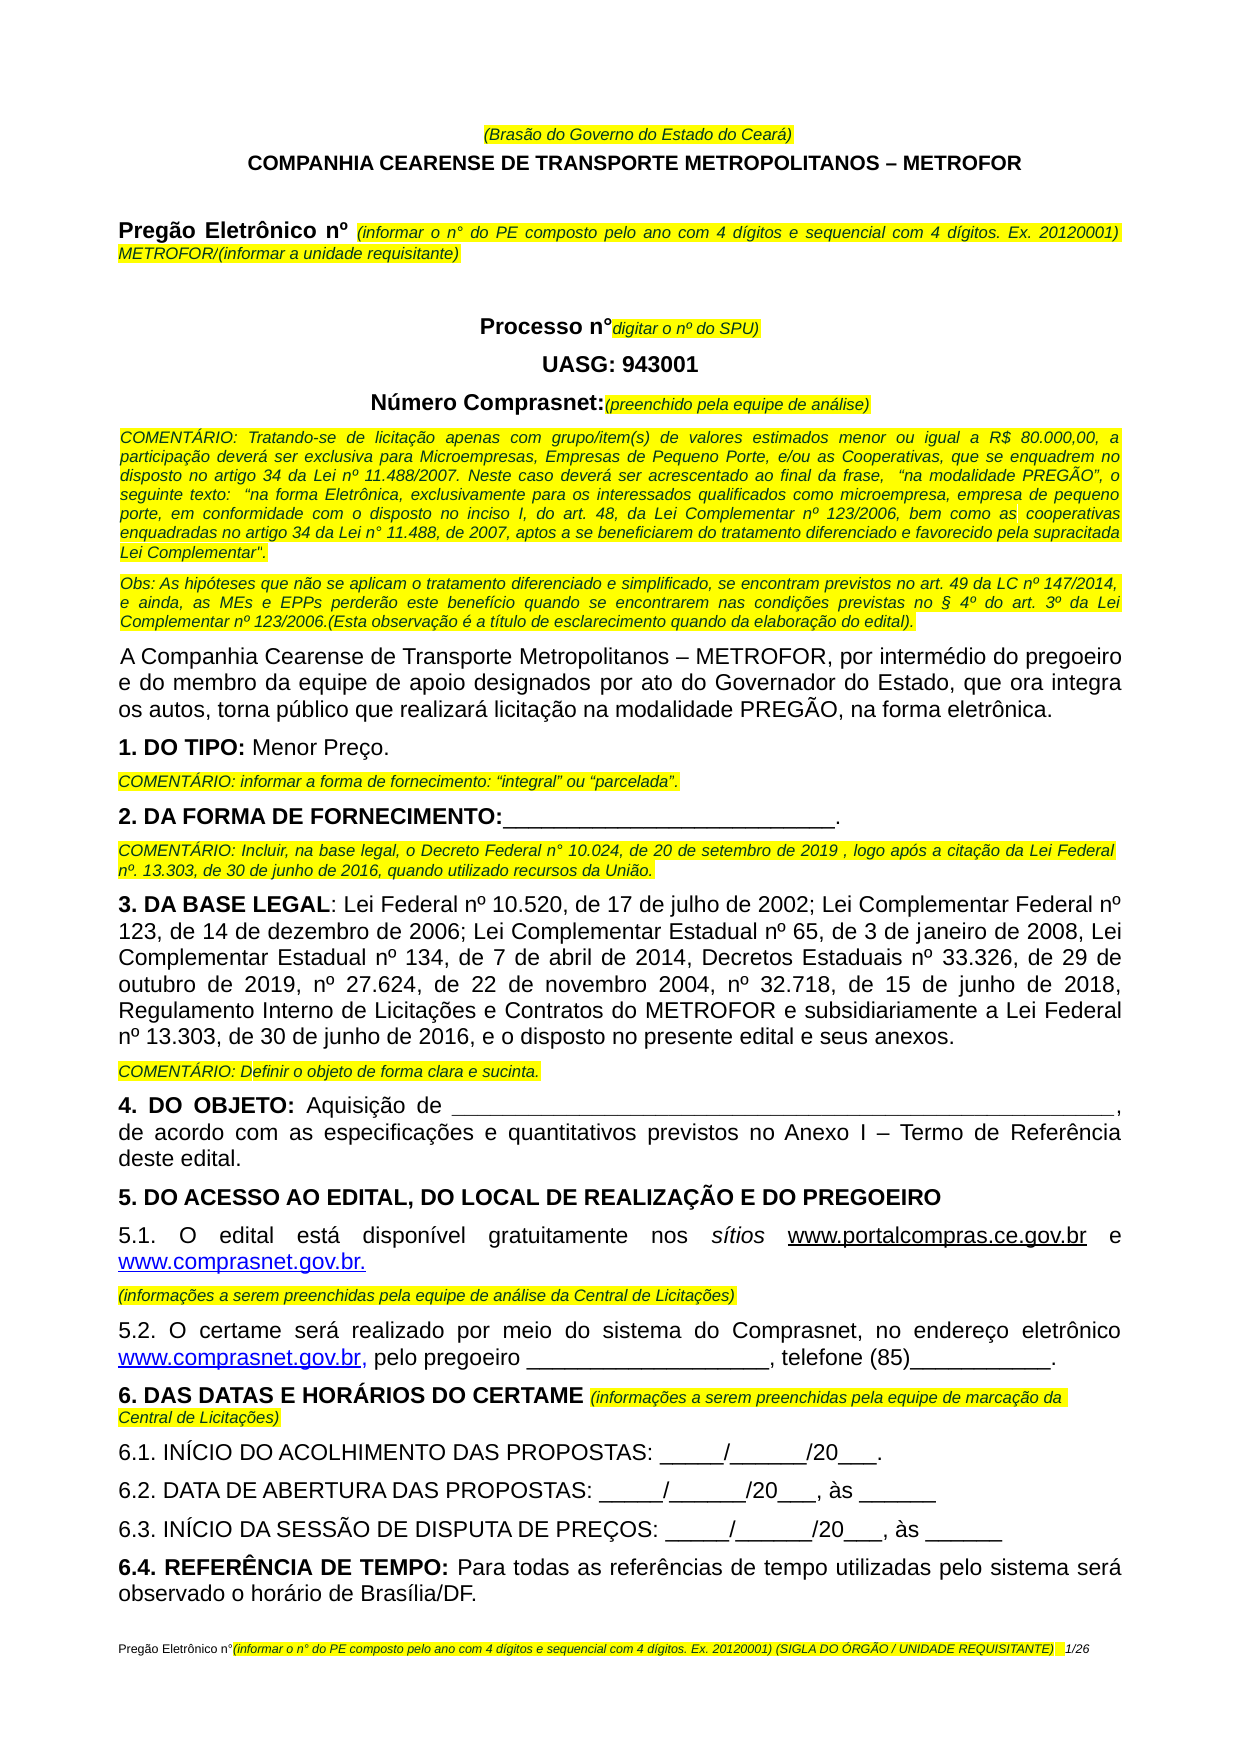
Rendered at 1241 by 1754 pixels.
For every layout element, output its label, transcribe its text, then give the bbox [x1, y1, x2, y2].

text 6.2. DATA DE ABERTURA DAS PROPOSTAS: _____/______/20___, às ______ [118, 1477, 1122, 1504]
text 6. DAS DATAS E HORÁRIOS DO CERTAME (informações a serem preenchidas pela equipe de marcação da Central de Licitações) [118, 1382, 1122, 1427]
text Processo n°digitar o nº do SPU) [118, 313, 1122, 339]
text 6.1. INÍCIO DO ACOLHIMENTO DAS PROPOSTAS: _____/______/20___. [118, 1439, 1122, 1466]
text Pregão Eletrônico nº (informar o n° do PE composto pelo ano com 4 dígitos e sequencial com 4 dígitos. Ex. 20120001) METROFOR/(informar a unidade requisitante) [118, 217, 1122, 263]
text COMENTÁRIO: informar a forma de fornecimento: “integral” ou “parcelada”. [118, 772, 1122, 791]
text Número Comprasnet:(preenchido pela equipe de análise) [119, 389, 1122, 416]
text 6.3. INÍCIO DA SESSÃO DE DISPUTA DE PREÇOS: _____/______/20___, às ______ [118, 1516, 1122, 1542]
text COMENTÁRIO: Incluir, na base legal, o Decreto Federal n° 10.024, de 20 de setembro de 2019 , logo após a citação da Lei Federal nº. 13.303, de 30 de junho de 2016, quando utilizado recursos da União. [118, 841, 1116, 879]
text Obs: As hipóteses que não se aplicam o tratamento diferenciado e simplificado, se encontram previstos no art. 49 da LC nº 147/2014, e ainda, as MEs e EPPs perderão este benefício quando se encontrarem nas condições previstas no § 4º do art. 3º da Lei Complementar nº 123/2006.(Esta observação é a título de esclarecimento quando da elaboração do edital). [120, 573, 1122, 631]
text A Companhia Cearense de Transporte Metropolitanos – metrofor, por intermédio do pregoeiro e do membro da equipe de apoio designados por ato do Governador do Estado, que ora integra os autos, torna público que realizará licitação na modalidade PREGÃO, na forma eletrônica. [118, 643, 1122, 722]
text (informações a serem preenchidas pela equipe de análise da Central de Licitações) [118, 1286, 1122, 1305]
text 5.2. O certame será realizado por meio do sistema do Comprasnet, no endereço eletrônico www.comprasnet.gov.br, pelo pregoeiro ___________________, telefone (85)___________. [118, 1317, 1122, 1370]
text 3. DA BASE LEGAL: Lei Federal nº 10.520, de 17 de julho de 2002; Lei Complementar Federal nº 123, de 14 de dezembro de 2006; Lei Complementar Estadual nº 65, de 3 de janeiro de 2008, Lei Complementar Estadual nº 134, de 7 de abril de 2014, Decretos Estaduais nº 33.326, de 29 de outubro de 2019, nº 27.624, de 22 de novembro 2004, nº 32.718, de 15 de junho de 2018, Regulamento Interno de Licitações e Contratos do METROFOR e subsidiariamente a Lei Federal nº 13.303, de 30 de junho de 2016, e o disposto no presente edital e seus anexos. [118, 891, 1122, 1049]
text 1. DO TIPO: Menor Preço. [118, 734, 1122, 760]
text COMENTÁRIO: Tratando-se de licitação apenas com grupo/item(s) de valores estimados menor ou igual a R$ 80.000,00, a participação deverá ser exclusiva para Microempresas, Empresas de Pequeno Porte, e/ou as Cooperativas, que se enquadrem no disposto no artigo 34 da Lei nº 11.488/2007. Neste caso deverá ser acrescentado ao final da frase, “na modalidade PREGÃO”, o seguinte texto: “na forma Eletrônica, exclusivamente para os interessados qualificados como microempresa, empresa de pequeno porte, em conformidade com o disposto no inciso I, do art. 48, da Lei Complementar nº 123/2006, bem como as cooperativas enquadradas no artigo 34 da Lei n° 11.488, de 2007, aptos a se beneficiarem do tratamento diferenciado e favorecido pela supracitada Lei Complementar". [120, 427, 1122, 562]
text COMENTÁRIO: Definir o objeto de forma clara e sucinta. [118, 1061, 1122, 1081]
text 6.4. REFERÊNCIA DE TEMPO: Para todas as referências de tempo utilizadas pelo sistema será observado o horário de Brasília/DF. [118, 1554, 1122, 1607]
text 2. DA FORMA DE FORNECIMENTO:__________________________. [118, 803, 1122, 829]
text 5.1. O edital está disponível gratuitamente nos sítios www.portalcompras.ce.gov.br e www.comprasnet.gov.br. [118, 1222, 1122, 1274]
text 5. DO ACESSO AO EDITAL, DO LOCAL DE REALIZAÇÃO E DO PREGOEIRO [118, 1183, 1122, 1210]
text 4. DO OBJETO: Aquisição de ____________________________________________________, de acordo com as especificações e quantitativos previstos no Anexo I – Termo de Referência deste edital. [118, 1092, 1122, 1172]
text UASG: 943001 [118, 351, 1122, 377]
